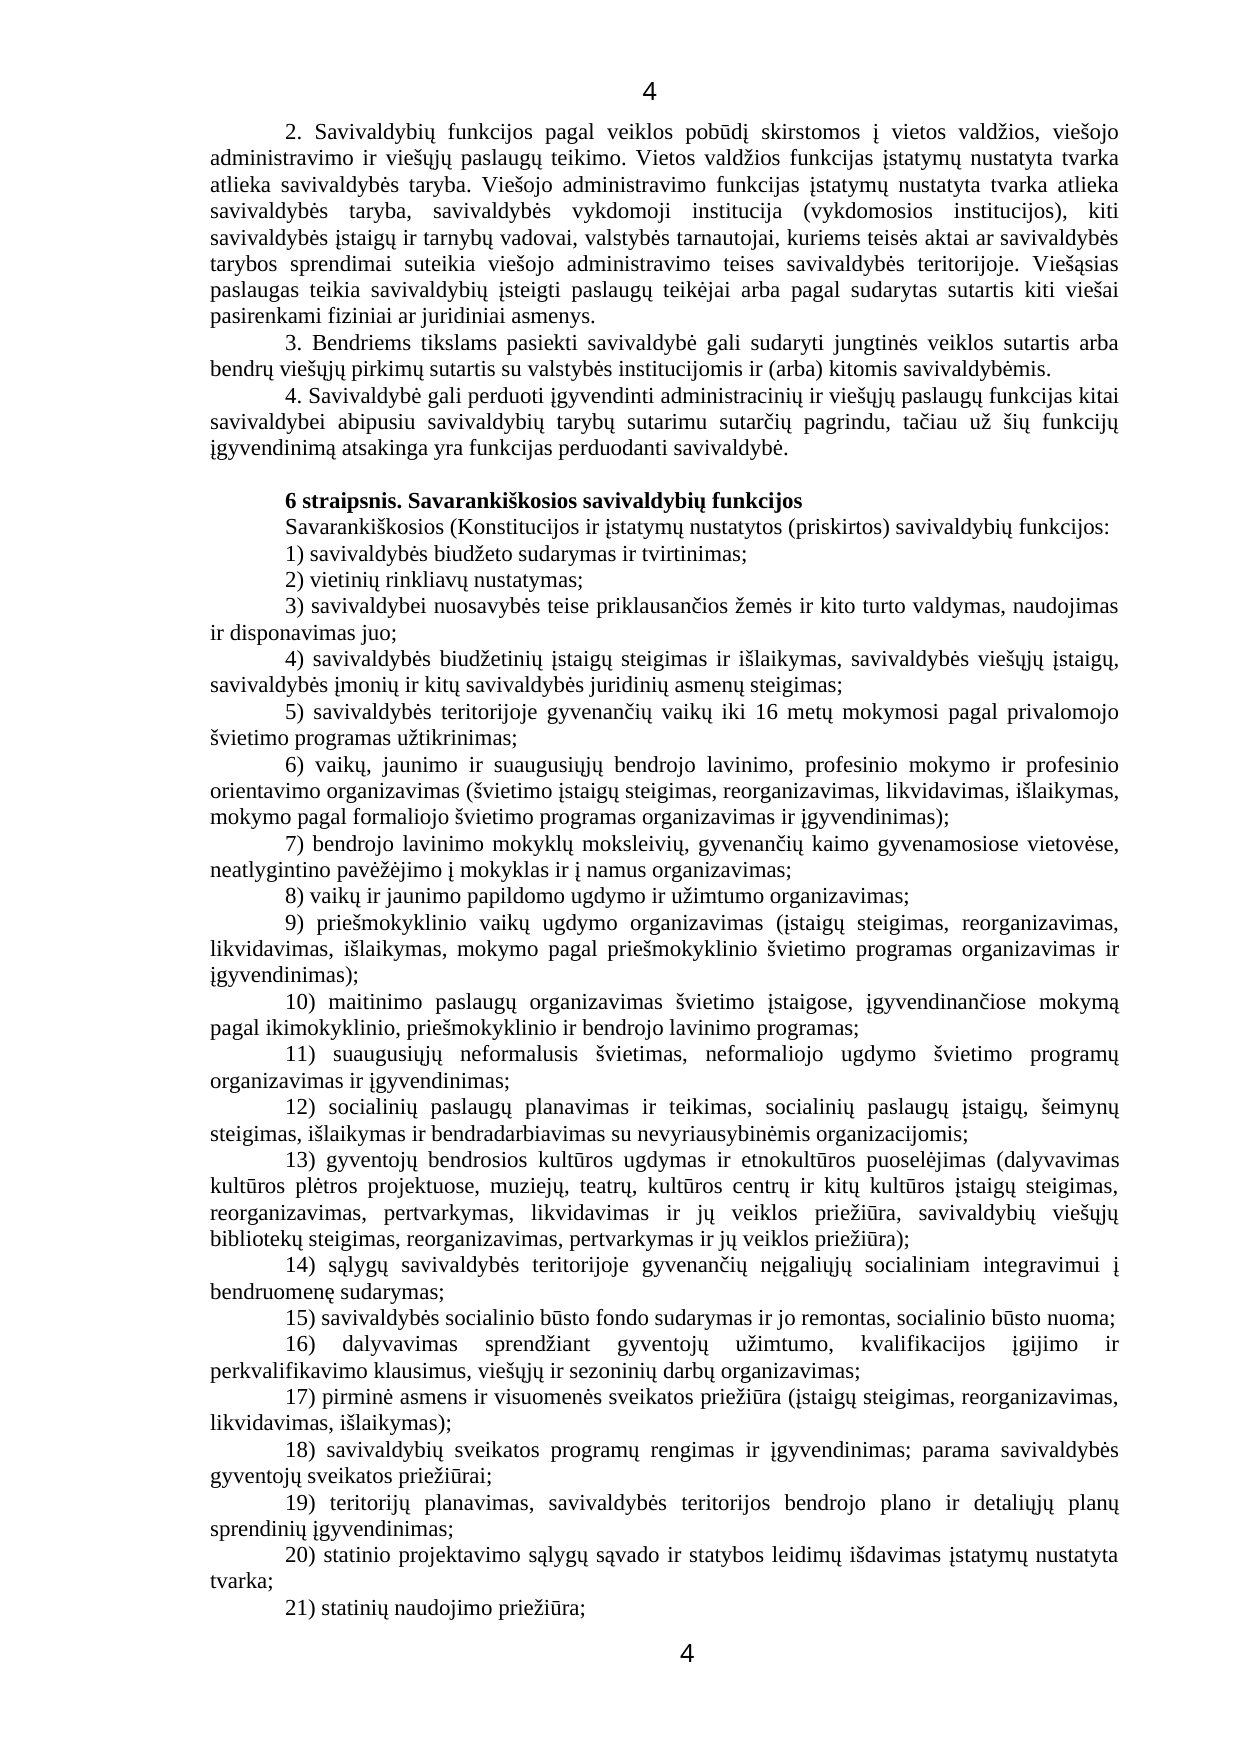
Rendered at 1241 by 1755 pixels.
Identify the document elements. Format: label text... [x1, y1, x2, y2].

text 13) gyventojų bendrosios kultūros ugdymas ir etnokultūros puoselėjimas (dalyvavimas kultūros plėtros projektuose, muziejų, teatrų, kultūros centrų ir kitų kultūros įstaigų steigimas, reorganizavimas, pertvarkymas, likvidavimas ir jų veiklos priežiūra, savivaldybių viešųjų bibliotekų steigimas, reorganizavimas, pertvarkymas ir jų veiklos priežiūra); [210, 1146, 1120, 1251]
text 6 straipsnis. Savarankiškosios savivaldybių funkcijos [210, 487, 1120, 513]
text 19) teritorijų planavimas, savivaldybės teritorijos bendrojo plano ir detaliųjų planų sprendinių įgyvendinimas; [210, 1488, 1120, 1541]
text 3) savivaldybei nuosavybės teise priklausančios žemės ir kito turto valdymas, naudojimas ir disponavimas juo; [210, 592, 1120, 645]
text 18) savivaldybių sveikatos programų rengimas ir įgyvendinimas; parama savivaldybės gyventojų sveikatos priežiūrai; [210, 1436, 1120, 1488]
text 1) savivaldybės biudžeto sudarymas ir tvirtinimas; [210, 540, 1120, 566]
text 12) socialinių paslaugų planavimas ir teikimas, socialinių paslaugų įstaigų, šeimynų steigimas, išlaikymas ir bendradarbiavimas su nevyriausybinėmis organizacijomis; [210, 1093, 1120, 1146]
text 17) pirminė asmens ir visuomenės sveikatos priežiūra (įstaigų steigimas, reorganizavimas, likvidavimas, išlaikymas); [210, 1383, 1120, 1436]
text 14) sąlygų savivaldybės teritorijoje gyvenančių neįgaliųjų socialiniam integravimui į bendruomenę sudarymas; [210, 1251, 1120, 1304]
text 5) savivaldybės teritorijoje gyvenančių vaikų iki 16 metų mokymosi pagal privalomojo švietimo programas užtikrinimas; [210, 698, 1120, 751]
text 4. Savivaldybė gali perduoti įgyvendinti administracinių ir viešųjų paslaugų funkcijas kitai savivaldybei abipusiu savivaldybių tarybų sutarimu sutarčių pagrindu, tačiau už šių funkcijų įgyvendinimą atsakinga yra funkcijas perduodanti savivaldybė. [210, 382, 1120, 461]
text 3. Bendriems tikslams pasiekti savivaldybė gali sudaryti jungtinės veiklos sutartis arba bendrų viešųjų pirkimų sutartis su valstybės institucijomis ir (arba) kitomis savivaldybėmis. [210, 329, 1120, 382]
text 9) priešmokyklinio vaikų ugdymo organizavimas (įstaigų steigimas, reorganizavimas, likvidavimas, išlaikymas, mokymo pagal priešmokyklinio švietimo programas organizavimas ir įgyvendinimas); [210, 909, 1120, 988]
text 4) savivaldybės biudžetinių įstaigų steigimas ir išlaikymas, savivaldybės viešųjų įstaigų, savivaldybės įmonių ir kitų savivaldybės juridinių asmenų steigimas; [210, 645, 1120, 698]
text 10) maitinimo paslaugų organizavimas švietimo įstaigose, įgyvendinančiose mokymą pagal ikimokyklinio, priešmokyklinio ir bendrojo lavinimo programas; [210, 988, 1120, 1041]
text 20) statinio projektavimo sąlygų sąvado ir statybos leidimų išdavimas įstatymų nustatyta tvarka; [210, 1541, 1120, 1594]
text 16) dalyvavimas sprendžiant gyventojų užimtumo, kvalifikacijos įgijimo ir perkvalifikavimo klausimus, viešųjų ir sezoninių darbų organizavimas; [210, 1330, 1120, 1383]
text 2. Savivaldybių funkcijos pagal veiklos pobūdį skirstomos į vietos valdžios, viešojo administravimo ir viešųjų paslaugų teikimo. Vietos valdžios funkcijas įstatymų nustatyta tvarka atlieka savivaldybės taryba. Viešojo administravimo funkcijas įstatymų nustatyta tvarka atlieka savivaldybės taryba, savivaldybės vykdomoji institucija (vykdomosios institucijos), kiti savivaldybės įstaigų ir tarnybų vadovai, valstybės tarnautojai, kuriems teisės aktai ar savivaldybės tarybos sprendimai suteikia viešojo administravimo teises savivaldybės teritorijoje. Viešąsias paslaugas teikia savivaldybių įsteigti paslaugų teikėjai arba pagal sudarytas sutartis kiti viešai pasirenkami fiziniai ar juridiniai asmenys. [210, 118, 1120, 329]
text 8) vaikų ir jaunimo papildomo ugdymo ir užimtumo organizavimas; [210, 882, 1120, 909]
text 11) suaugusiųjų neformalusis švietimas, neformaliojo ugdymo švietimo programų organizavimas ir įgyvendinimas; [210, 1041, 1120, 1093]
text 15) savivaldybės socialinio būsto fondo sudarymas ir jo remontas, socialinio būsto nuoma; [210, 1304, 1120, 1330]
text Savarankiškosios (Konstitucijos ir įstatymų nustatytos (priskirtos) savivaldybių funkcijos: [210, 513, 1120, 540]
text 7) bendrojo lavinimo mokyklų moksleivių, gyvenančių kaimo gyvenamosiose vietovėse, neatlygintino pavėžėjimo į mokyklas ir į namus organizavimas; [210, 830, 1120, 882]
text 2) vietinių rinkliavų nustatymas; [210, 566, 1120, 592]
text 21) statinių naudojimo priežiūra; [210, 1594, 1120, 1620]
text 6) vaikų, jaunimo ir suaugusiųjų bendrojo lavinimo, profesinio mokymo ir profesinio orientavimo organizavimas (švietimo įstaigų steigimas, reorganizavimas, likvidavimas, išlaikymas, mokymo pagal formaliojo švietimo programas organizavimas ir įgyvendinimas); [210, 751, 1120, 830]
